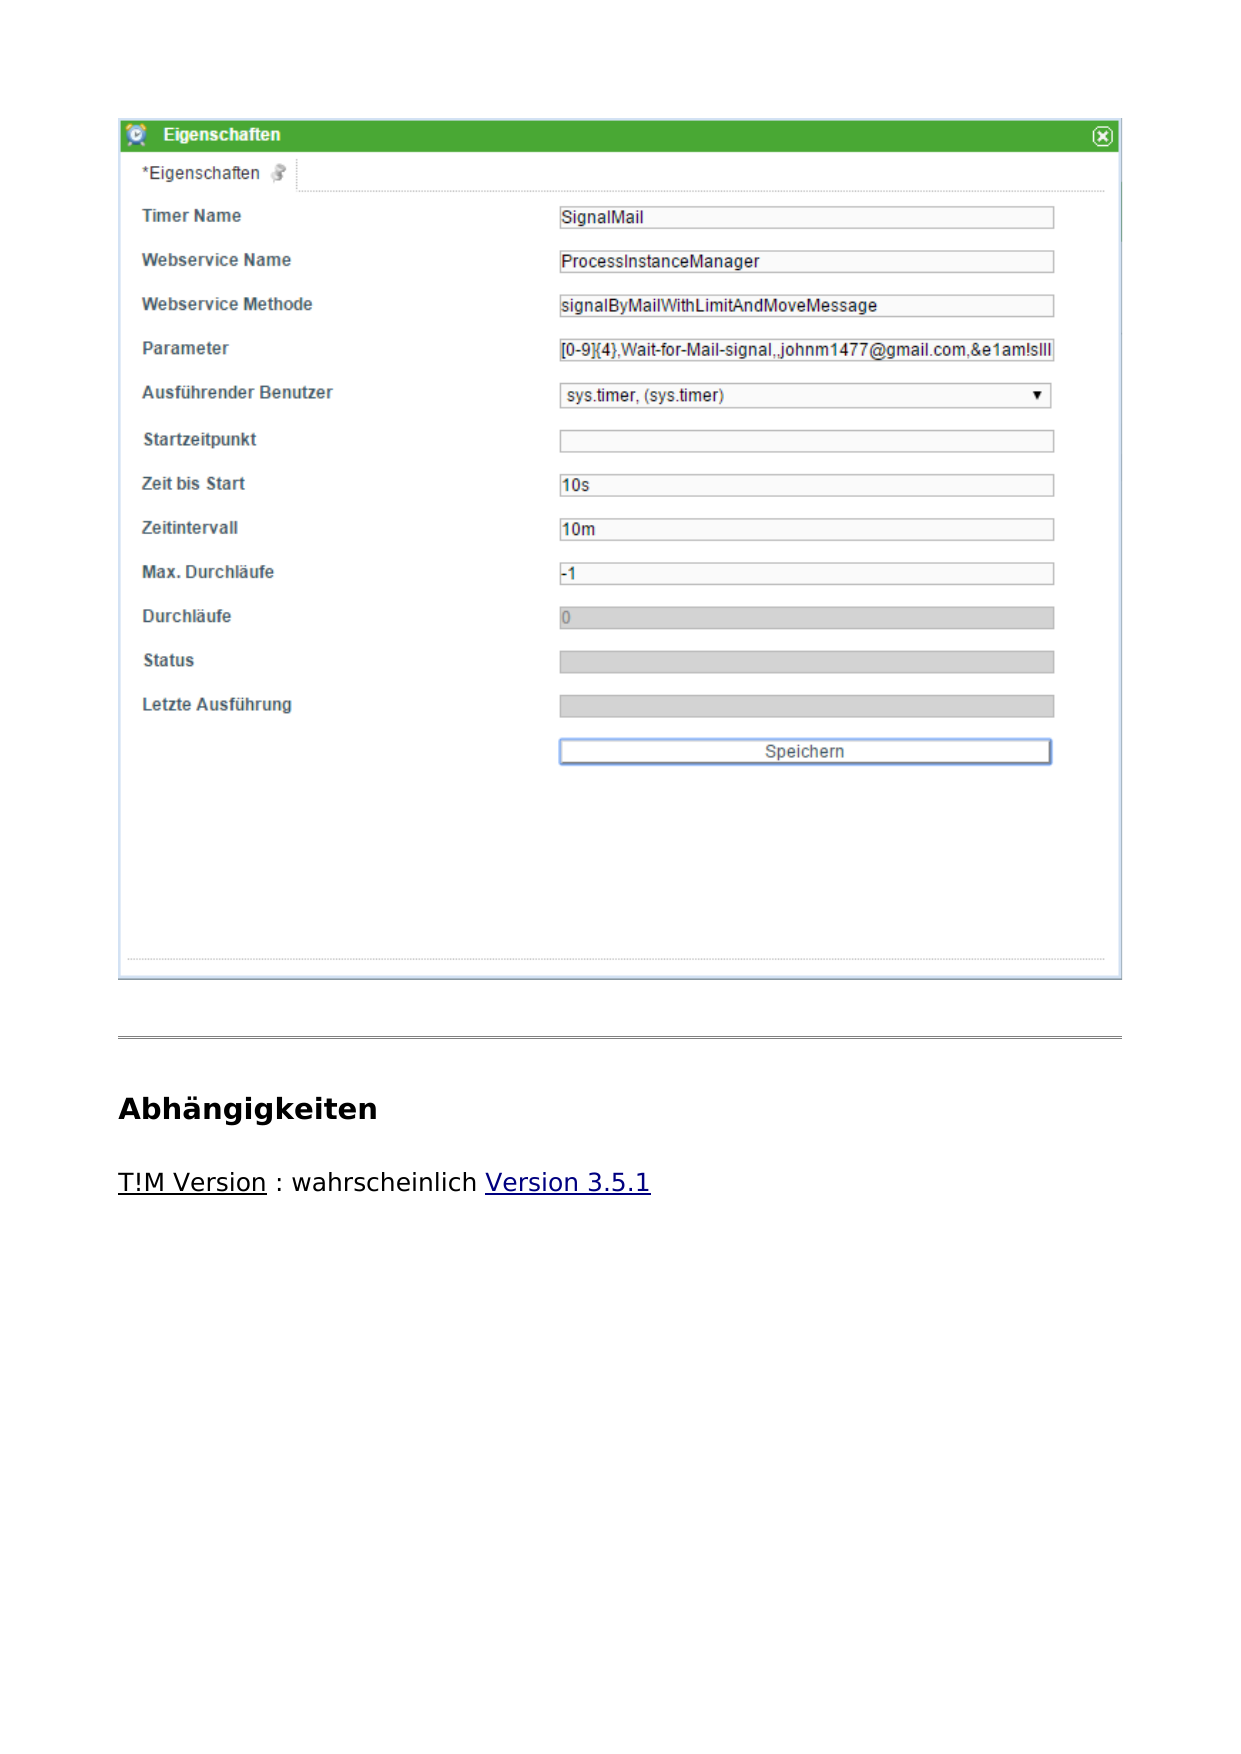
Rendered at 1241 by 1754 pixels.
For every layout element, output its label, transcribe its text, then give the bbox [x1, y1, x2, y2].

subtitle Abhängigkeiten [118, 1093, 1122, 1127]
picture [118, 118, 1123, 980]
text T!M Version : wahrscheinlich Version 3.5.1 [118, 1139, 1122, 1197]
